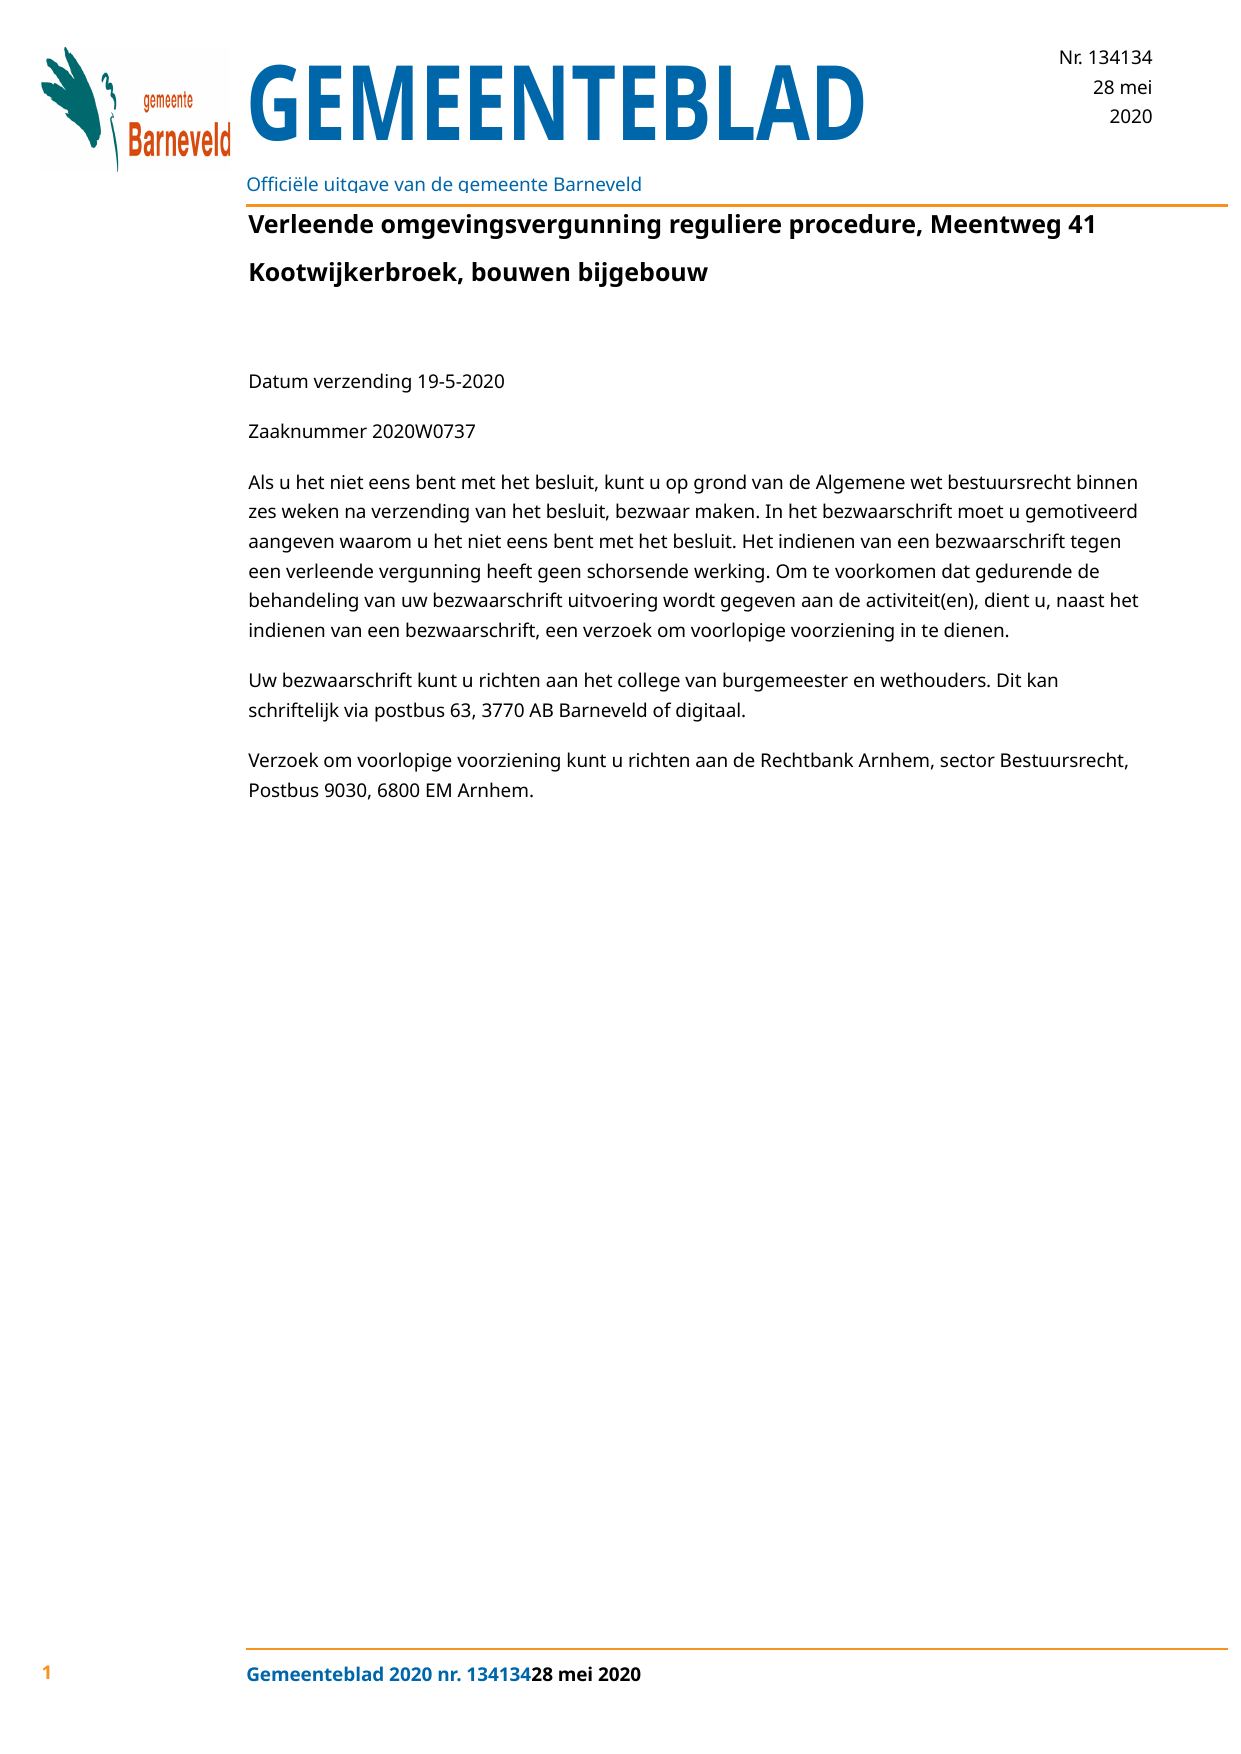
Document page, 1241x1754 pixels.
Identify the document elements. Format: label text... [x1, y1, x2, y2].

text Als u het niet eens bent met het besluit, kunt u op grond van de Algemene wet bestuursrecht binnen zes weken na verzending van het besluit, bezwaar maken. In het bezwaarschrift moet u gemotiveerd aangeven waarom u het niet eens bent met het besluit. Het indienen van een bezwaarschrift tegen een verleende vergunning heeft geen schorsende werking. Om te voorkomen dat gedurende de behandeling van uw bezwaarschrift uitvoering wordt gegeven aan de activiteit(en), dient u, naast het indienen van een bezwaarschrift, een verzoek om voorlopige voorziening in te dienen. [248, 469, 1152, 643]
text Verzoek om voorlopige voorziening kunt u richten aan de Rechtbank Arnhem, sector Bestuursrecht, Postbus 9030, 6800 EM Arnhem. [248, 747, 1152, 803]
picture [41, 47, 231, 172]
text Zaaknummer 2020W0737 [248, 419, 1152, 444]
text Uw bezwaarschrift kunt u richten aan het college van burgemeester en wethouders. Dit kan schriftelijk via postbus 63, 3770 AB Barneveld of digitaal. [248, 667, 1152, 723]
text Datum verzending 19-5-2020 [248, 368, 1152, 394]
text Verleende omgevingsvergunning reguliere procedure, Meentweg 41 Kootwijkerbroek, bouwen bijgebouw [248, 207, 1152, 288]
